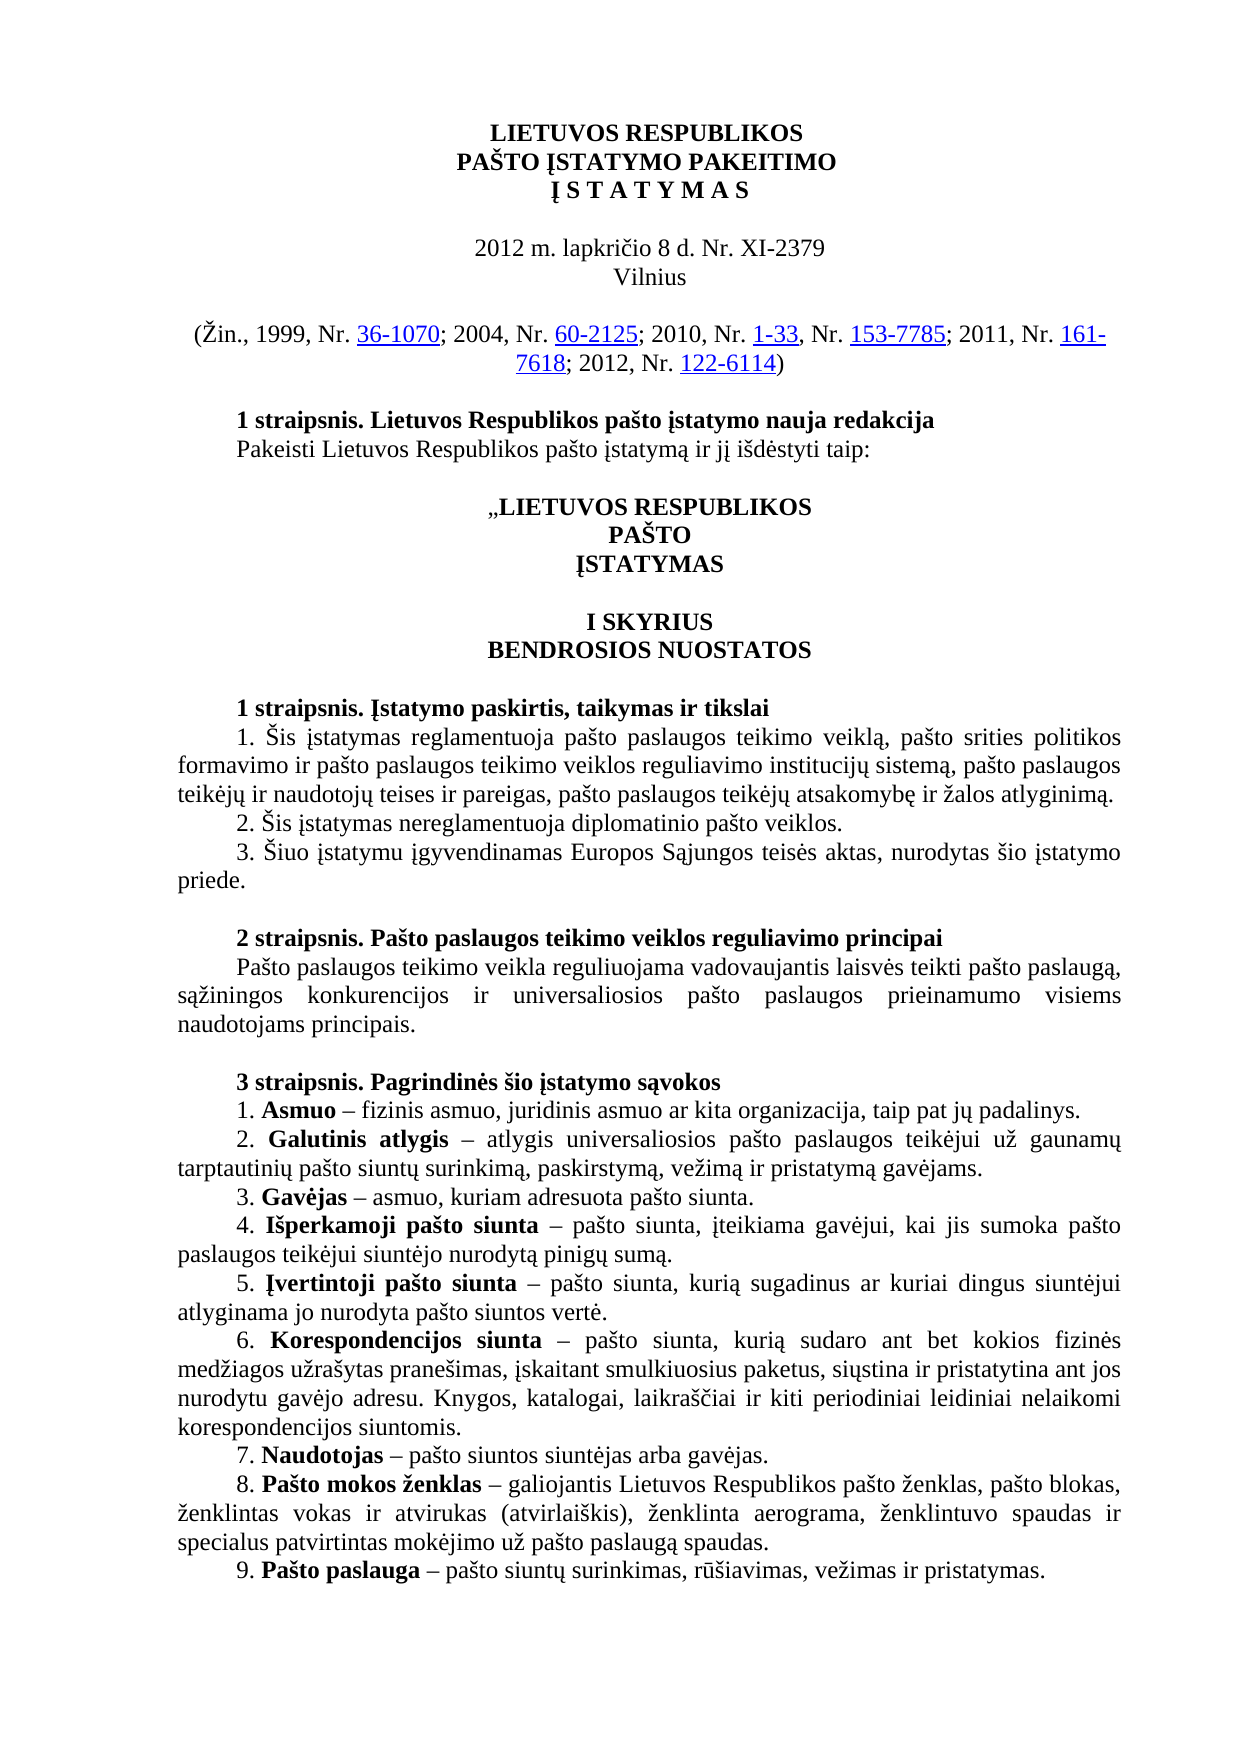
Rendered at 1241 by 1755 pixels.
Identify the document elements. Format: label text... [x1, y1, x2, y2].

text PAŠTO ĮSTATYMO PAKEITIMO [177, 147, 1122, 176]
text 5. Įvertintoji pašto siunta – pašto siunta, kurią sugadinus ar kuriai dingus siuntėjui atlyginama jo nurodyta pašto siuntos vertė. [177, 1268, 1122, 1326]
text I SKYRIUS [177, 607, 1122, 636]
text 1. Šis įstatymas reglamentuoja pašto paslaugos teikimo veiklą, pašto srities politikos formavimo ir pašto paslaugos teikimo veiklos reguliavimo institucijų sistemą, pašto paslaugos teikėjų ir naudotojų teises ir pareigas, pašto paslaugos teikėjų atsakomybę ir žalos atlyginimą. [177, 722, 1122, 808]
text Pakeisti Lietuvos Respublikos pašto įstatymą ir jį išdėstyti taip: [177, 434, 1122, 463]
text ĮSTATYMAS [177, 549, 1122, 578]
text 7. Naudotojas – pašto siuntos siuntėjas arba gavėjas. [177, 1441, 1122, 1469]
text 2. Šis įstatymas nereglamentuoja diplomatinio pašto veiklos. [177, 808, 1122, 837]
text 9. Pašto paslauga – pašto siuntų surinkimas, rūšiavimas, vežimas ir pristatymas. [177, 1556, 1122, 1584]
text (Žin., 1999, Nr. 36-1070; 2004, Nr. 60-2125; 2010, Nr. 1-33, Nr. 153-7785; 2011, Nr. 161-7618; 2012, Nr. 122-6114) [177, 319, 1122, 377]
text 1 straipsnis. Įstatymo paskirtis, taikymas ir tikslai [177, 693, 1122, 722]
text „LIETUVOS RESPUBLIKOS [177, 492, 1122, 521]
text 1. Asmuo – fizinis asmuo, juridinis asmuo ar kita organizacija, taip pat jų padalinys. [177, 1096, 1122, 1124]
text Pašto paslaugos teikimo veikla reguliuojama vadovaujantis laisvės teikti pašto paslaugą, sąžiningos konkurencijos ir universaliosios pašto paslaugos prieinamumo visiems naudotojams principais. [177, 952, 1122, 1038]
text 2. Galutinis atlygis – atlygis universaliosios pašto paslaugos teikėjui už gaunamų tarptautinių pašto siuntų surinkimą, paskirstymą, vežimą ir pristatymą gavėjams. [177, 1124, 1122, 1182]
text PAŠTO [177, 521, 1122, 549]
text BENDROSIOS NUOSTATOS [177, 636, 1122, 664]
text 2012 m. lapkričio 8 d. Nr. XI-2379 [177, 233, 1122, 262]
text 3 straipsnis. Pagrindinės šio įstatymo sąvokos [177, 1067, 1122, 1096]
text 2 straipsnis. Pašto paslaugos teikimo veiklos reguliavimo principai [177, 923, 1122, 952]
text 8. Pašto mokos ženklas – galiojantis Lietuvos Respublikos pašto ženklas, pašto blokas, ženklintas vokas ir atvirukas (atvirlaiškis), ženklinta aerograma, ženklintuvo spaudas ir specialus patvirtintas mokėjimo už pašto paslaugą spaudas. [177, 1469, 1122, 1556]
text 4. Išperkamoji pašto siunta – pašto siunta, įteikiama gavėjui, kai jis sumoka pašto paslaugos teikėjui siuntėjo nurodytą pinigų sumą. [177, 1211, 1122, 1268]
text 3. Šiuo įstatymu įgyvendinamas Europos Sąjungos teisės aktas, nurodytas šio įstatymo priede. [177, 837, 1122, 894]
text 6. Korespondencijos siunta – pašto siunta, kurią sudaro ant bet kokios fizinės medžiagos užrašytas pranešimas, įskaitant smulkiuosius paketus, siųstina ir pristatytina ant jos nurodytu gavėjo adresu. Knygos, katalogai, laikraščiai ir kiti periodiniai leidiniai nelaikomi korespondencijos siuntomis. [177, 1326, 1122, 1441]
text ĮSTATYMAS [177, 176, 1122, 204]
text 1 straipsnis. Lietuvos Respublikos pašto įstatymo nauja redakcija [177, 406, 1122, 434]
text LIETUVOS RESPUBLIKOS [177, 118, 1122, 147]
text Vilnius [177, 262, 1122, 291]
text 3. Gavėjas – asmuo, kuriam adresuota pašto siunta. [177, 1182, 1122, 1211]
